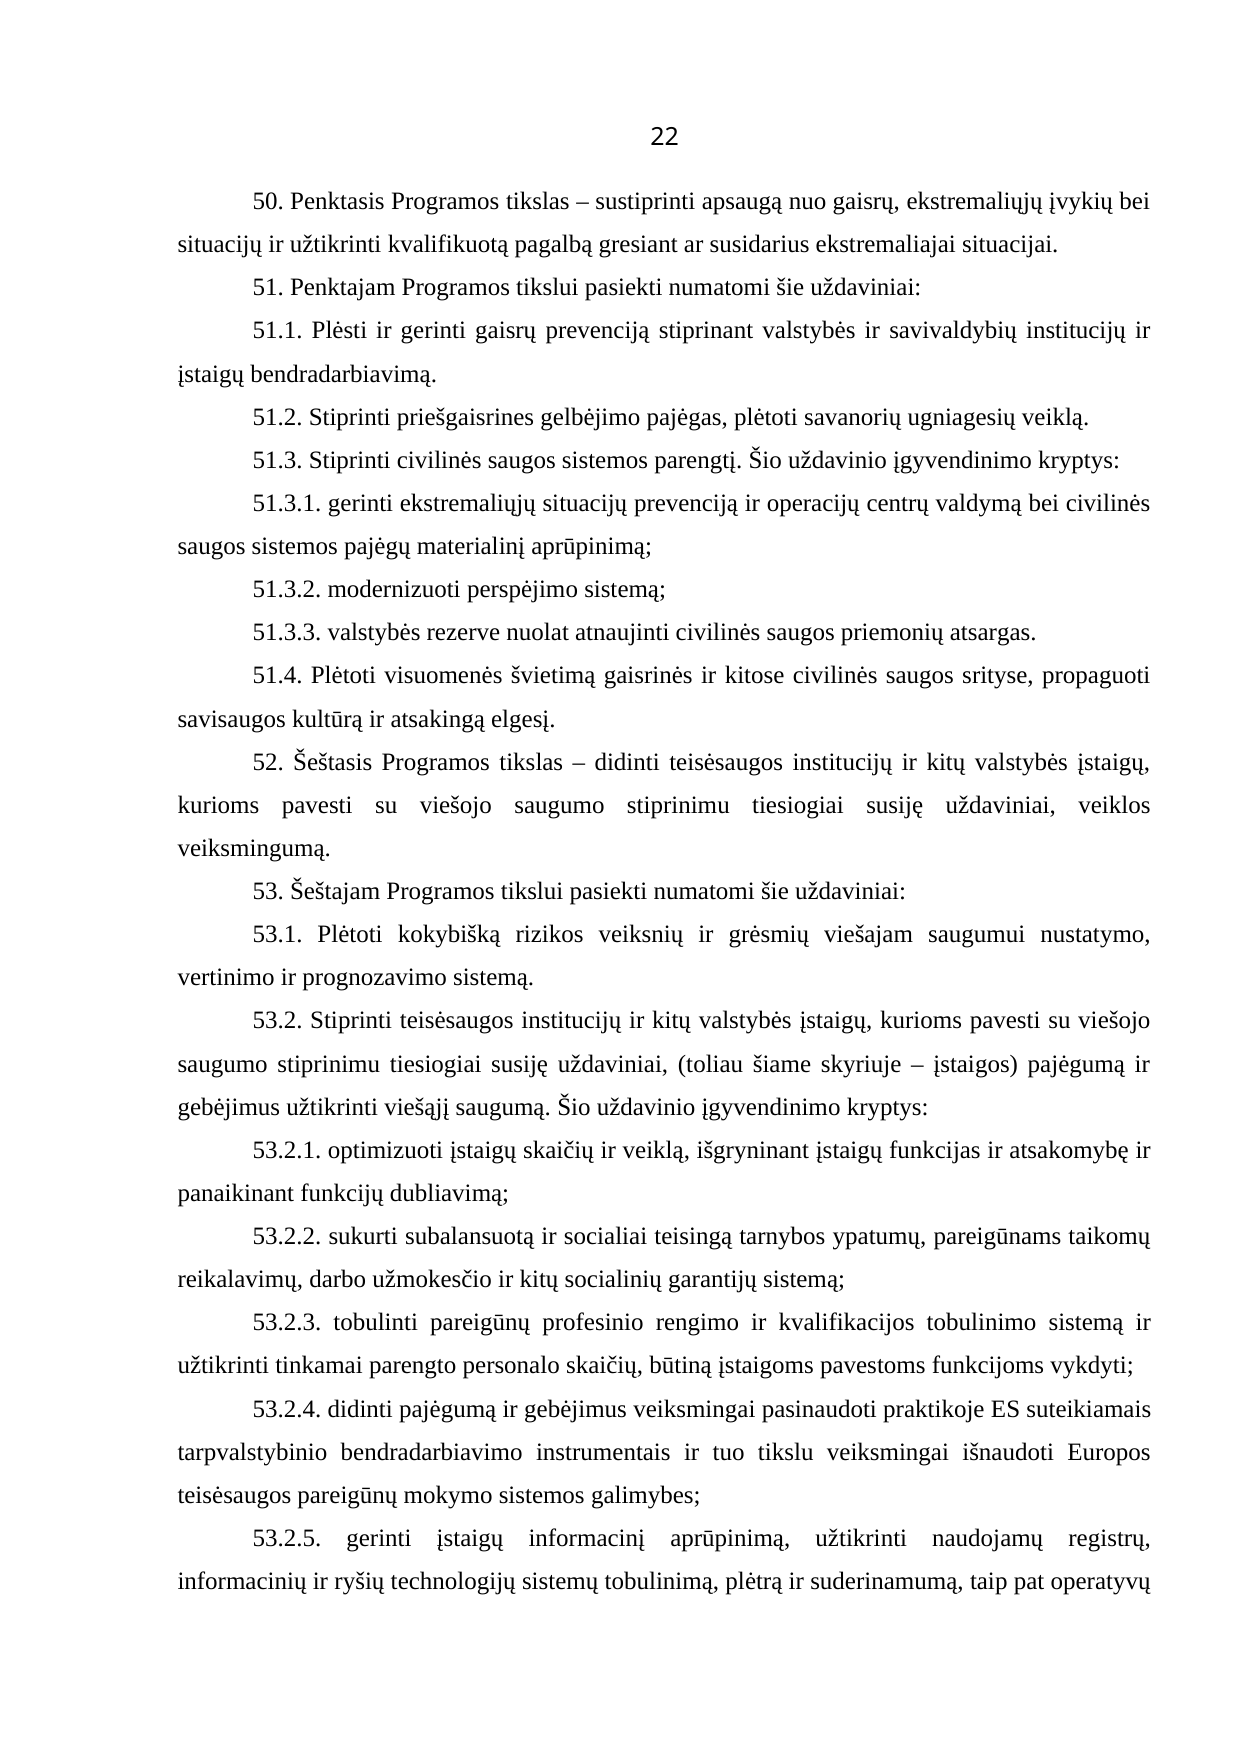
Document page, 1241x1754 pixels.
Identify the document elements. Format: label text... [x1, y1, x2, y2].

text 53.2.5. gerinti įstaigų informacinį aprūpinimą, užtikrinti naudojamų registrų, informacinių ir ryšių technologijų sistemų tobulinimą, plėtrą ir suderinamumą, taip pat operatyvų [177, 1523, 1152, 1595]
text 53.2.1. optimizuoti įstaigų skaičių ir veiklą, išgryninant įstaigų funkcijas ir atsakomybę ir panaikinant funkcijų dubliavimą; [177, 1135, 1152, 1207]
text 53.2.2. sukurti subalansuotą ir socialiai teisingą tarnybos ypatumų, pareigūnams taikomų reikalavimų, darbo užmokesčio ir kitų socialinių garantijų sistemą; [177, 1221, 1152, 1293]
text 52. Šeštasis Programos tikslas – didinti teisėsaugos institucijų ir kitų valstybės įstaigų, kurioms pavesti su viešojo saugumo stiprinimu tiesiogiai susiję uždaviniai, veiklos veiksmingumą. [177, 747, 1152, 862]
text 53. Šeštajam Programos tikslui pasiekti numatomi šie uždaviniai: [177, 876, 1152, 905]
text 51.3.1. gerinti ekstremaliųjų situacijų prevenciją ir operacijų centrų valdymą bei civilinės saugos sistemos pajėgų materialinį aprūpinimą; [177, 488, 1152, 560]
text 50. Penktasis Programos tikslas – sustiprinti apsaugą nuo gaisrų, ekstremaliųjų įvykių bei situacijų ir užtikrinti kvalifikuotą pagalbą gresiant ar susidarius ekstremaliajai situacijai. [177, 186, 1152, 258]
text 51.1. Plėsti ir gerinti gaisrų prevenciją stiprinant valstybės ir savivaldybių institucijų ir įstaigų bendradarbiavimą. [177, 316, 1152, 387]
text 51.3. Stiprinti civilinės saugos sistemos parengtį. Šio uždavinio įgyvendinimo kryptys: [177, 445, 1152, 474]
text 51.3.3. valstybės rezerve nuolat atnaujinti civilinės saugos priemonių atsargas. [177, 617, 1152, 646]
text 53.1. Plėtoti kokybišką rizikos veiksnių ir grėsmių viešajam saugumui nustatymo, vertinimo ir prognozavimo sistemą. [177, 919, 1152, 991]
text 51.2. Stiprinti priešgaisrines gelbėjimo pajėgas, plėtoti savanorių ugniagesių veiklą. [177, 402, 1152, 431]
text 51.4. Plėtoti visuomenės švietimą gaisrinės ir kitose civilinės saugos srityse, propaguoti savisaugos kultūrą ir atsakingą elgesį. [177, 661, 1152, 732]
text 53.2.3. tobulinti pareigūnų profesinio rengimo ir kvalifikacijos tobulinimo sistemą ir užtikrinti tinkamai parengto personalo skaičių, būtiną įstaigoms pavestoms funkcijoms vykdyti; [177, 1307, 1152, 1379]
text 53.2. Stiprinti teisėsaugos institucijų ir kitų valstybės įstaigų, kurioms pavesti su viešojo saugumo stiprinimu tiesiogiai susiję uždaviniai, (toliau šiame skyriuje – įstaigos) pajėgumą ir gebėjimus užtikrinti viešąjį saugumą. Šio uždavinio įgyvendinimo kryptys: [177, 1006, 1152, 1121]
text 53.2.4. didinti pajėgumą ir gebėjimus veiksmingai pasinaudoti praktikoje ES suteikiamais tarpvalstybinio bendradarbiavimo instrumentais ir tuo tikslu veiksmingai išnaudoti Europos teisėsaugos pareigūnų mokymo sistemos galimybes; [177, 1394, 1152, 1509]
text 51.3.2. modernizuoti perspėjimo sistemą; [177, 574, 1152, 603]
text 51. Penktajam Programos tikslui pasiekti numatomi šie uždaviniai: [177, 272, 1152, 301]
